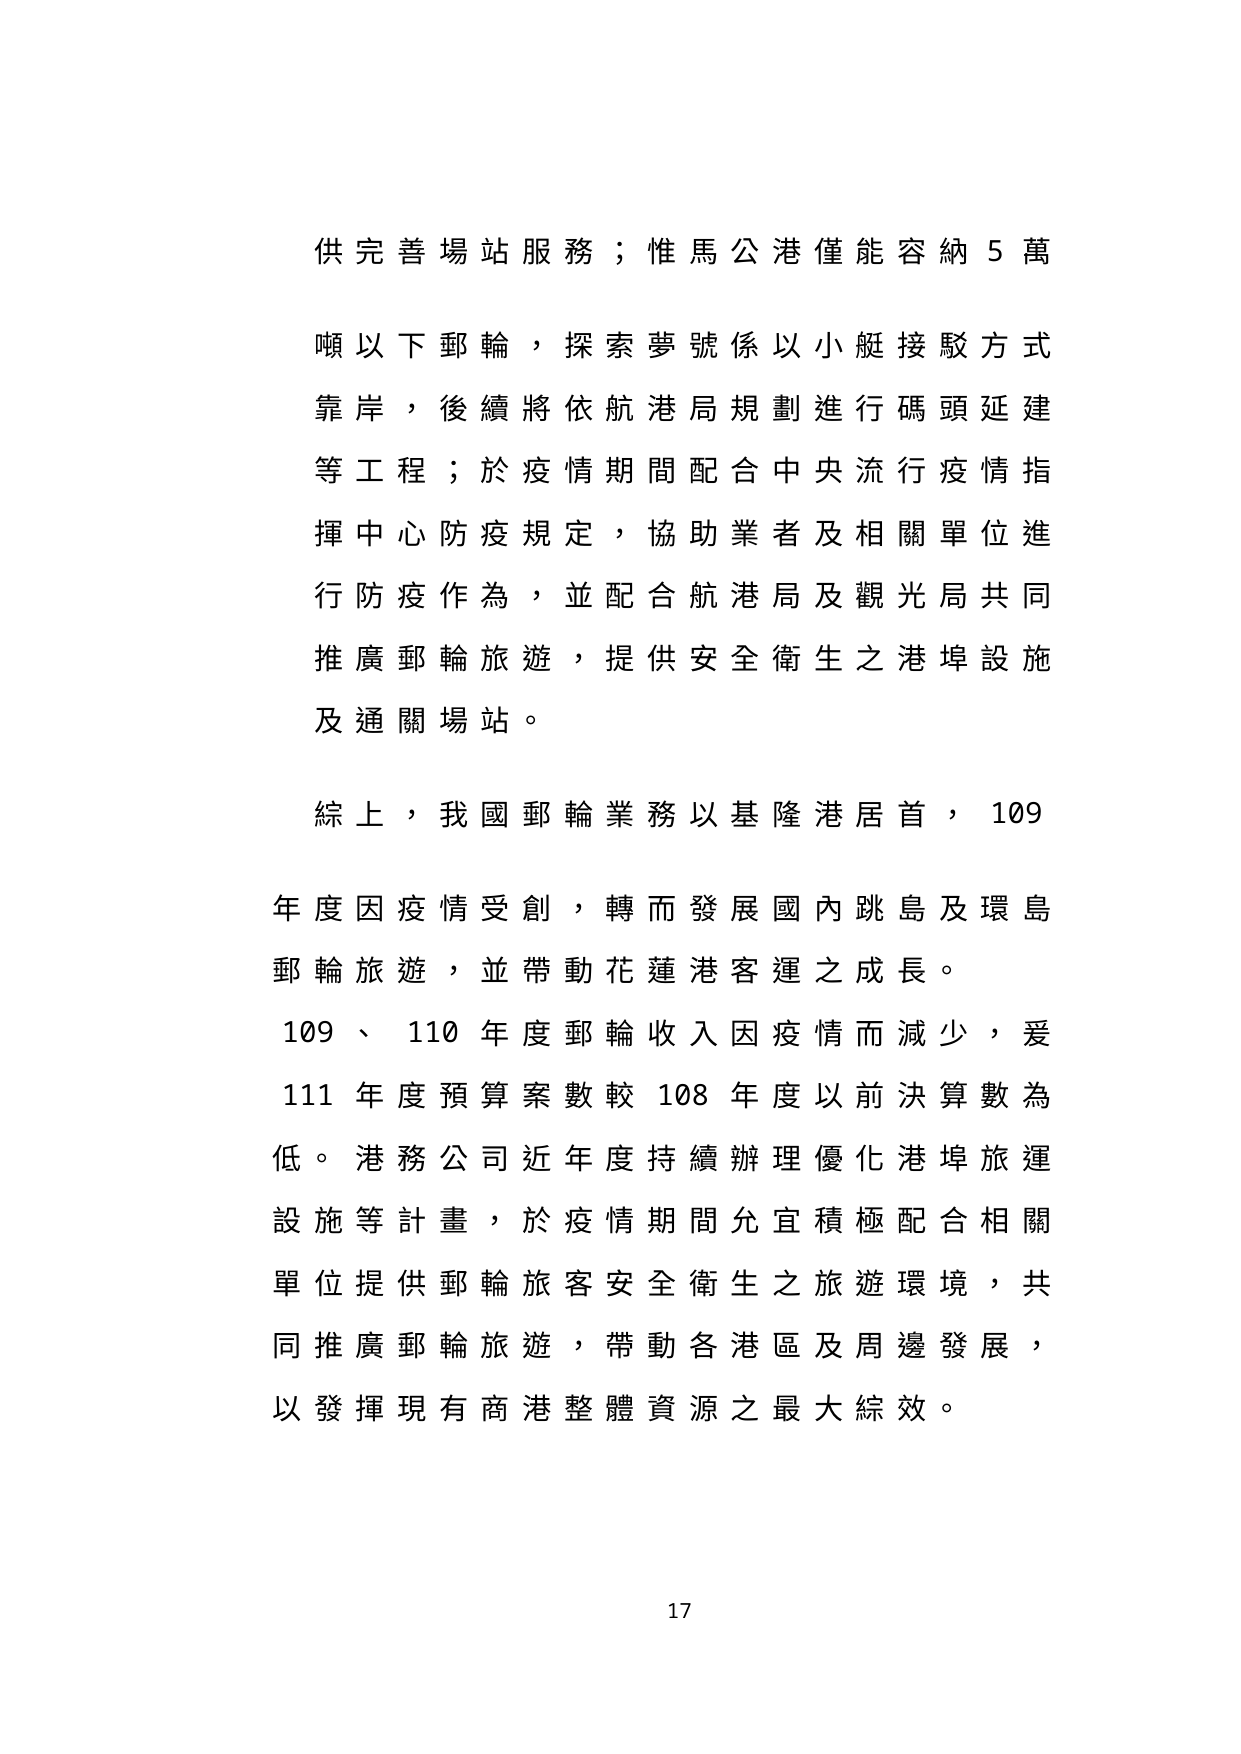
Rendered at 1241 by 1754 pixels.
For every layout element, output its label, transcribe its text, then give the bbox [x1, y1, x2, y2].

text 綜上，我國郵輪業務以基隆港居首，109年度因疫情受創，轉而發展國內跳島及環島郵輪旅遊，並帶動花蓮港客運之成長。109、110年度郵輪收入因疫情而減少，爰111年度預算案數較108年度以前決算數為低。港務公司近年度持續辦理優化港埠旅運設施等計畫，於疫情期間允宜積極配合相關單位提供郵輪旅客安全衛生之旅遊環境，共同推廣郵輪旅遊，帶動各港區及周邊發展，以發揮現有商港整體資源之最大綜效。 [242, 740, 1058, 1427]
text 供完善場站服務；惟馬公港僅能容納5萬噸以下郵輪，探索夢號係以小艇接駁方式靠岸，後續將依航港局規劃進行碼頭延建等工程；於疫情期間配合中央流行疫情指揮中心防疫規定，協助業者及相關單位進行防疫作為，並配合航港局及觀光局共同推廣郵輪旅遊，提供安全衛生之港埠設施及通關場站。 [271, 177, 1058, 740]
